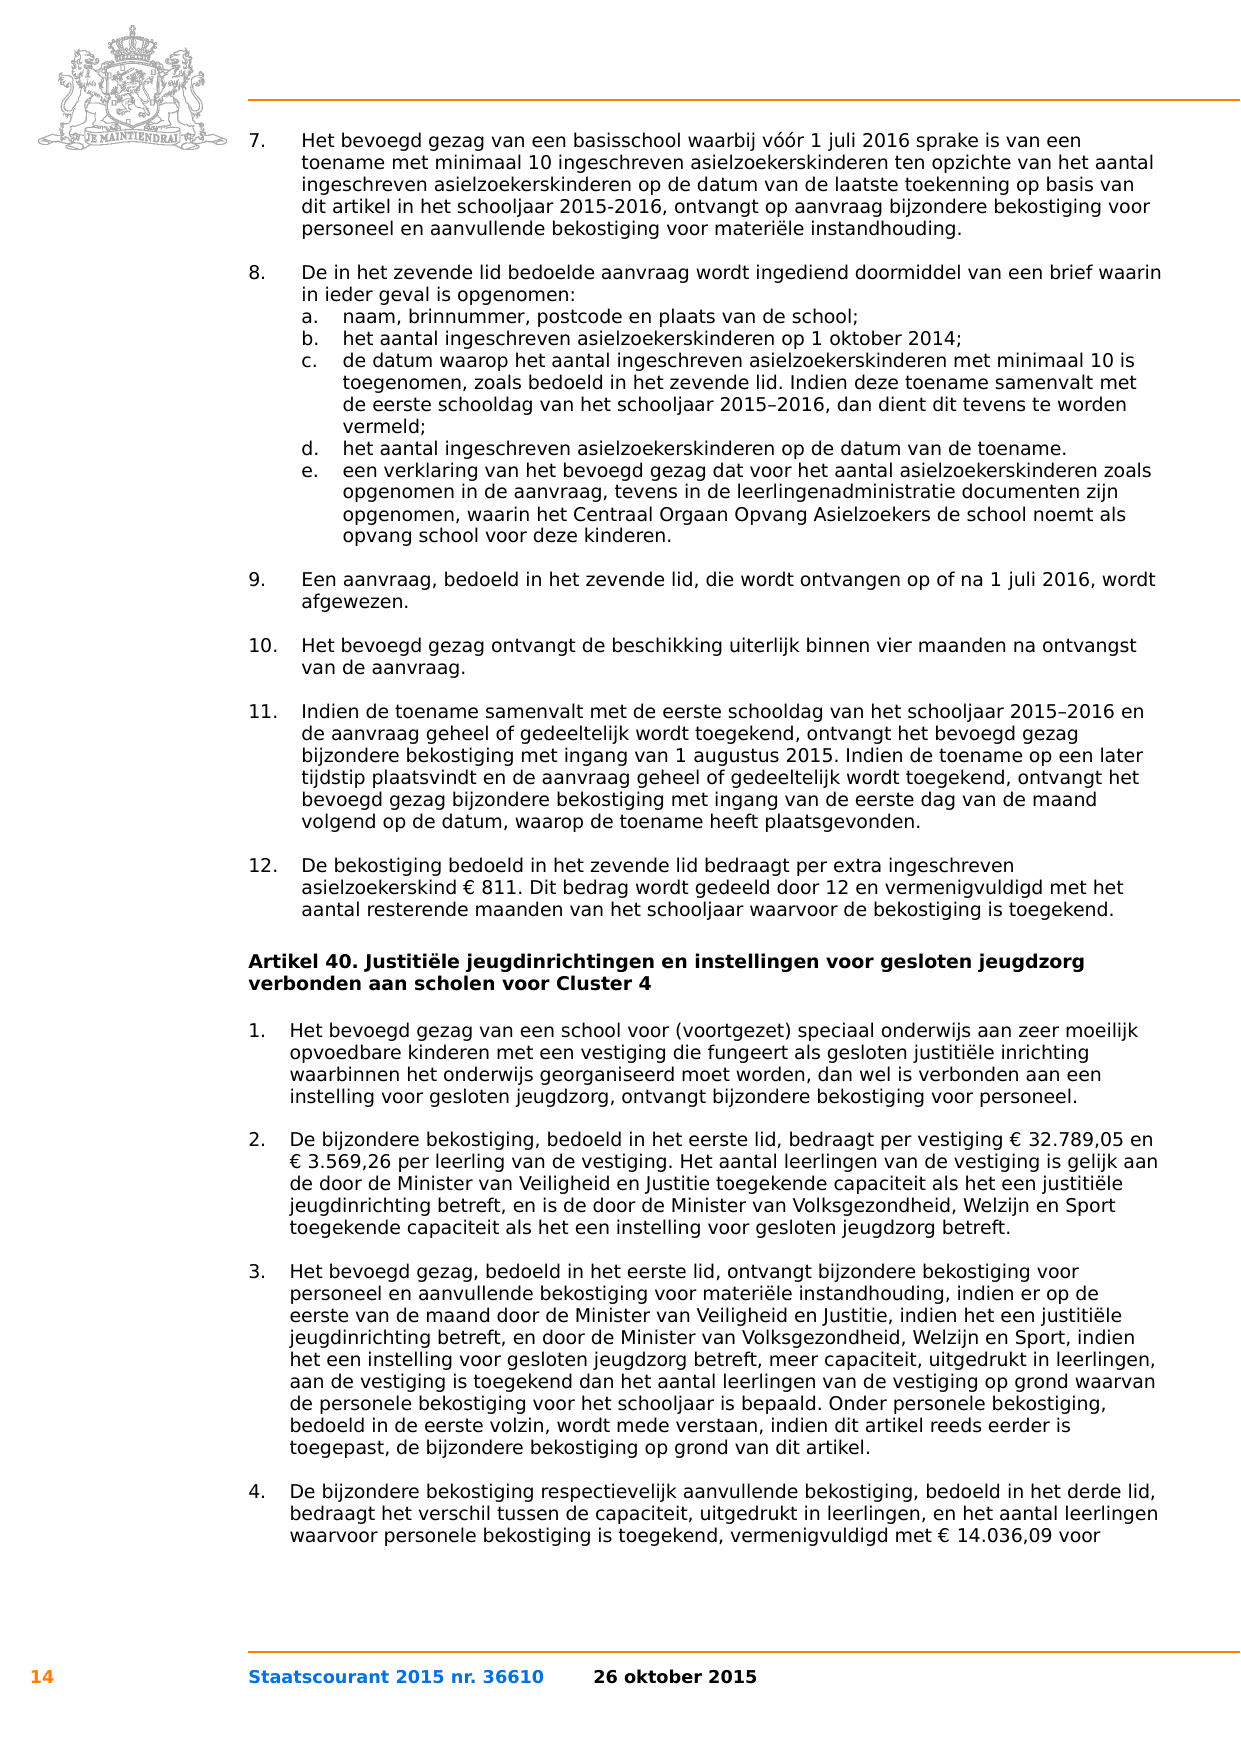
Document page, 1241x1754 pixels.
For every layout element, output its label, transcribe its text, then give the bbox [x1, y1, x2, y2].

text b. het aantal ingeschreven asielzoekerskinderen op 1 oktober 2014; [301, 328, 1163, 349]
text 7. Het bevoegd gezag van een basisschool waarbij vóór 1 juli 2016 sprake is van een toename met minimaal 10 ingeschreven asielzoekerskinderen ten opzichte van het aantal ingeschreven asielzoekerskinderen op de datum van de laatste toekenning op basis van dit artikel in het schooljaar 2015-2016, ontvangt op aanvraag bijzondere bekostiging voor personeel en aanvullende bekostiging voor materiële instandhouding. [248, 130, 1163, 240]
picture [38, 25, 227, 150]
subtitle Artikel 40. Justitiële jeugdinrichtingen en instellingen voor gesloten jeugdzorg verbonden aan scholen voor Cluster 4 [248, 951, 1163, 994]
text 3. Het bevoegd gezag, bedoeld in het eerste lid, ontvangt bijzondere bekostiging voor personeel en aanvullende bekostiging voor materiële instandhouding, indien er op de eerste van de maand door de Minister van Veiligheid en Justitie, indien het een justitiële jeugdinrichting betreft, en door de Minister van Volksgezondheid, Welzijn en Sport, indien het een instelling voor gesloten jeugdzorg betreft, meer capaciteit, uitgedrukt in leerlingen, aan de vestiging is toegekend dan het aantal leerlingen van de vestiging op grond waarvan de personele bekostiging voor het schooljaar is bepaald. Onder personele bekostiging, bedoeld in de eerste volzin, wordt mede verstaan, indien dit artikel reeds eerder is toegepast, de bijzondere bekostiging op grond van dit artikel. [248, 1261, 1163, 1459]
text d. het aantal ingeschreven asielzoekerskinderen op de datum van de toename. [301, 437, 1163, 459]
text 9. Een aanvraag, bedoeld in het zevende lid, die wordt ontvangen op of na 1 juli 2016, wordt afgewezen. [248, 569, 1163, 613]
text 12. De bekostiging bedoeld in het zevende lid bedraagt per extra ingeschreven asielzoekerskind € 811. Dit bedrag wordt gedeeld door 12 en vermenigvuldigd met het aantal resterende maanden van het schooljaar waarvoor de bekostiging is toegekend. [248, 855, 1163, 921]
text 11. Indien de toename samenvalt met de eerste schooldag van het schooljaar 2015–2016 en de aanvraag geheel of gedeeltelijk wordt toegekend, ontvangt het bevoegd gezag bijzondere bekostiging met ingang van 1 augustus 2015. Indien de toename op een later tijdstip plaatsvindt en de aanvraag geheel of gedeeltelijk wordt toegekend, ontvangt het bevoegd gezag bijzondere bekostiging met ingang van de eerste dag van de maand volgend op de datum, waarop de toename heeft plaatsgevonden. [248, 701, 1163, 833]
text 10. Het bevoegd gezag ontvangt de beschikking uiterlijk binnen vier maanden na ontvangst van de aanvraag. [248, 635, 1163, 679]
text a. naam, brinnummer, postcode en plaats van de school; [301, 306, 1163, 328]
text 8. De in het zevende lid bedoelde aanvraag wordt ingediend doormiddel van een brief waarin in ieder geval is opgenomen: [248, 262, 1163, 306]
text e. een verklaring van het bevoegd gezag dat voor het aantal asielzoekerskinderen zoals opgenomen in de aanvraag, tevens in de leerlingenadministratie documenten zijn opgenomen, waarin het Centraal Orgaan Opvang Asielzoekers de school noemt als opvang school voor deze kinderen. [301, 459, 1163, 547]
text 4. De bijzondere bekostiging respectievelijk aanvullende bekostiging, bedoeld in het derde lid, bedraagt het verschil tussen de capaciteit, uitgedrukt in leerlingen, en het aantal leerlingen waarvoor personele bekostiging is toegekend, vermenigvuldigd met € 14.036,09 voor [248, 1481, 1163, 1547]
text 2. De bijzondere bekostiging, bedoeld in het eerste lid, bedraagt per vestiging € 32.789,05 en € 3.569,26 per leerling van de vestiging. Het aantal leerlingen van de vestiging is gelijk aan de door de Minister van Veiligheid en Justitie toegekende capaciteit als het een justitiële jeugdinrichting betreft, en is de door de Minister van Volksgezondheid, Welzijn en Sport toegekende capaciteit als het een instelling voor gesloten jeugdzorg betreft. [248, 1129, 1163, 1239]
text c. de datum waarop het aantal ingeschreven asielzoekerskinderen met minimaal 10 is toegenomen, zoals bedoeld in het zevende lid. Indien deze toename samenvalt met de eerste schooldag van het schooljaar 2015–2016, dan dient dit tevens te worden vermeld; [301, 349, 1163, 437]
text 1. Het bevoegd gezag van een school voor (voortgezet) speciaal onderwijs aan zeer moeilijk opvoedbare kinderen met een vestiging die fungeert als gesloten justitiële inrichting waarbinnen het onderwijs georganiseerd moet worden, dan wel is verbonden aan een instelling voor gesloten jeugdzorg, ontvangt bijzondere bekostiging voor personeel. [248, 1019, 1163, 1107]
